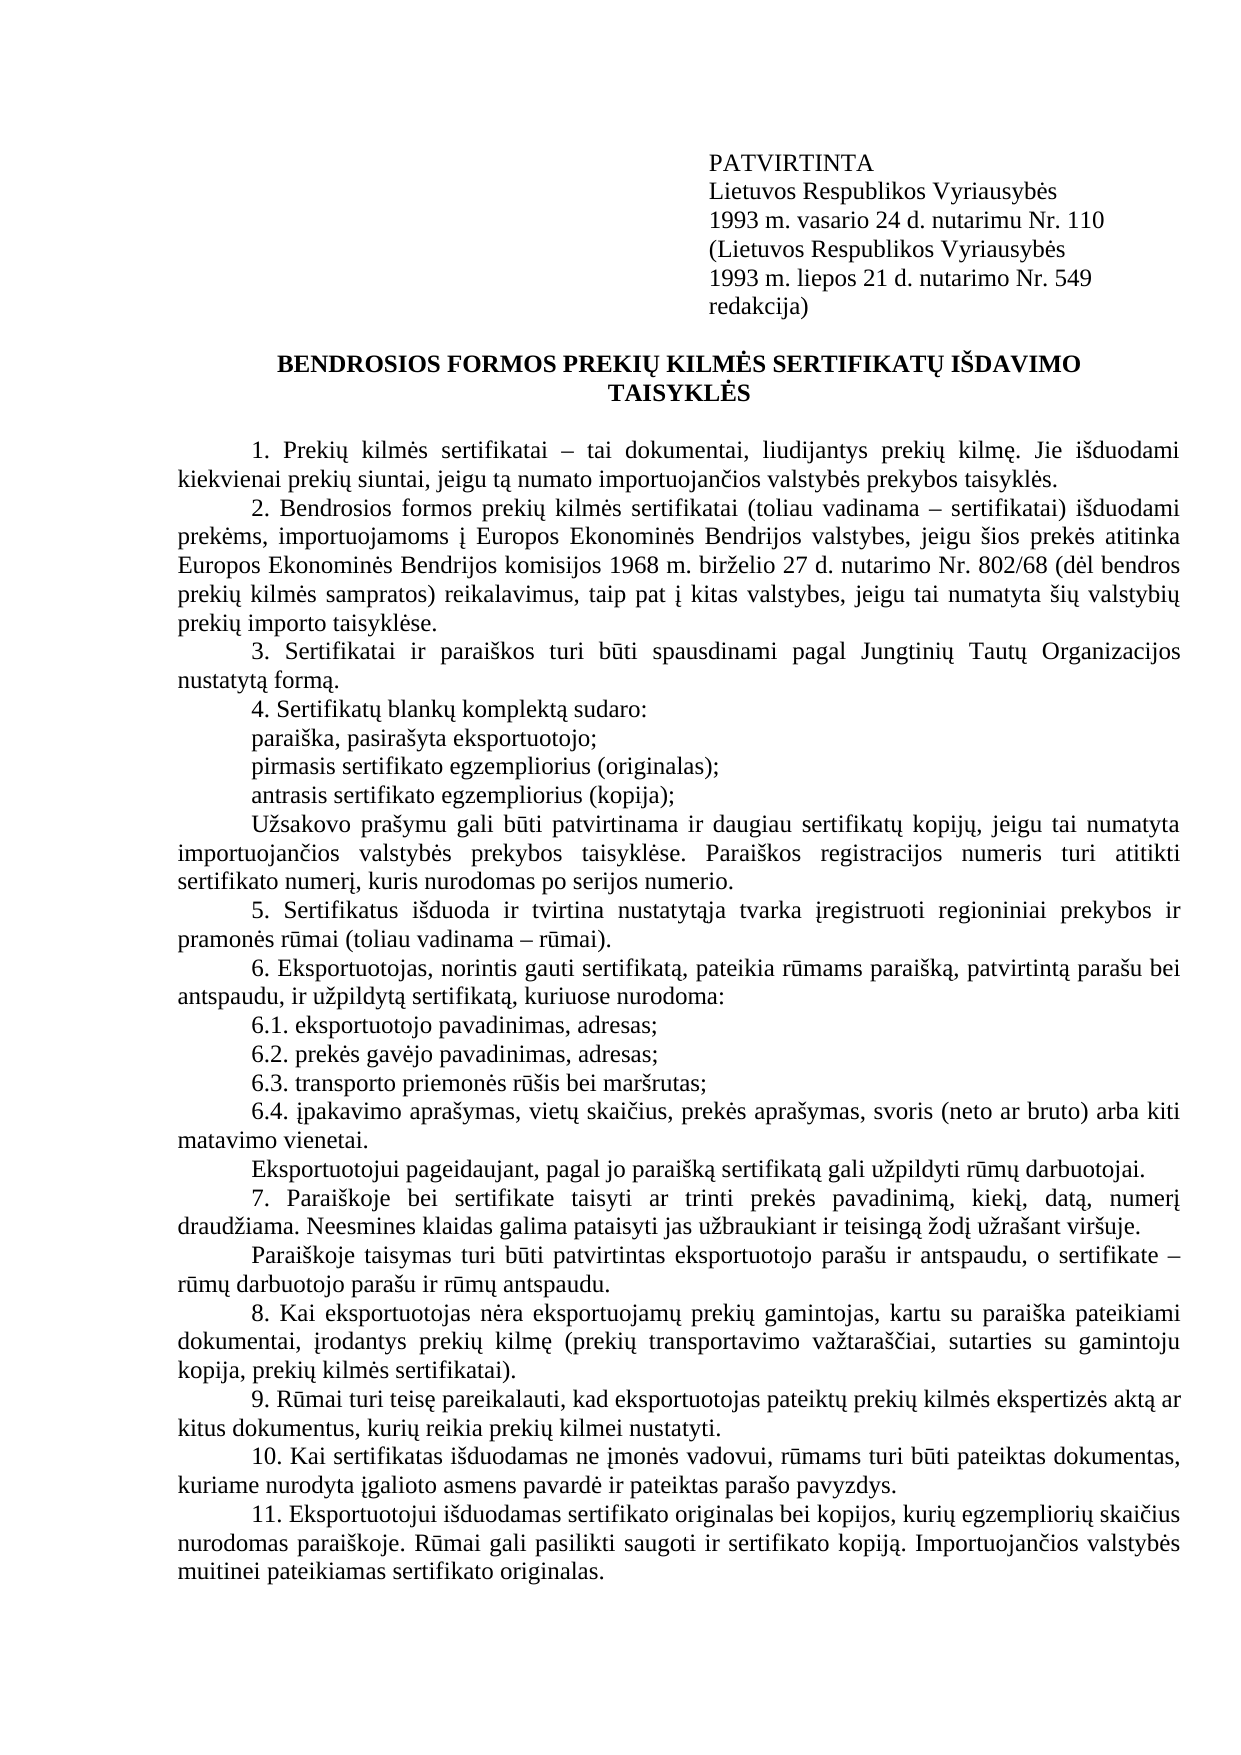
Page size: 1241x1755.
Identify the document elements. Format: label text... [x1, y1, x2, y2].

text Lietuvos Respublikos Vyriausybės [177, 176, 1181, 205]
text Eksportuotojui pageidaujant, pagal jo paraišką sertifikatą gali užpildyti rūmų darbuotojai. [177, 1154, 1181, 1183]
text 6.4. įpakavimo aprašymas, vietų skaičius, prekės aprašymas, svoris (neto ar bruto) arba kiti matavimo vienetai. [177, 1096, 1181, 1154]
text 11. Eksportuotojui išduodamas sertifikato originalas bei kopijos, kurių egzempliorių skaičius nurodomas paraiškoje. Rūmai gali pasilikti saugoti ir sertifikato kopiją. Importuojančios valstybės muitinei pateikiamas sertifikato originalas. [177, 1499, 1181, 1585]
text antrasis sertifikato egzempliorius (kopija); [177, 780, 1181, 809]
text taisyklės [177, 378, 1181, 406]
text (Lietuvos Respublikos Vyriausybės [177, 234, 1181, 263]
text 6.2. prekės gavėjo pavadinimas, adresas; [177, 1039, 1181, 1068]
text 1. Prekių kilmės sertifikatai – tai dokumentai, liudijantys prekių kilmę. Jie išduodami kiekvienai prekių siuntai, jeigu tą numato importuojančios valstybės prekybos taisyklės. [177, 435, 1181, 493]
text PATVIRTINTA [177, 148, 1181, 176]
text 6.3. transporto priemonės rūšis bei maršrutas; [177, 1068, 1181, 1096]
text Užsakovo prašymu gali būti patvirtinama ir daugiau sertifikatų kopijų, jeigu tai numatyta importuojančios valstybės prekybos taisyklėse. Paraiškos registracijos numeris turi atitikti sertifikato numerį, kuris nurodomas po serijos numerio. [177, 809, 1181, 895]
text 10. Kai sertifikatas išduodamas ne įmonės vadovui, rūmams turi būti pateiktas dokumentas, kuriame nurodyta įgalioto asmens pavardė ir pateiktas parašo pavyzdys. [177, 1441, 1181, 1499]
text 9. Rūmai turi teisę pareikalauti, kad eksportuotojas pateiktų prekių kilmės ekspertizės aktą ar kitus dokumentus, kurių reikia prekių kilmei nustatyti. [177, 1384, 1181, 1441]
text 1993 m. vasario 24 d. nutarimu Nr. 110 [177, 205, 1181, 234]
text Paraiškoje taisymas turi būti patvirtintas eksportuotojo parašu ir antspaudu, o sertifikate – rūmų darbuotojo parašu ir rūmų antspaudu. [177, 1240, 1181, 1298]
text 6. Eksportuotojas, norintis gauti sertifikatą, pateikia rūmams paraišką, patvirtintą parašu bei antspaudu, ir užpildytą sertifikatą, kuriuose nurodoma: [177, 953, 1181, 1010]
text paraiška, pasirašyta eksportuotojo; [177, 723, 1181, 751]
text 1993 m. liepos 21 d. nutarimo Nr. 549 redakcija) [709, 263, 1181, 320]
text 7. Paraiškoje bei sertifikate taisyti ar trinti prekės pavadinimą, kiekį, datą, numerį draudžiama. Neesmines klaidas galima pataisyti jas užbraukiant ir teisingą žodį užrašant viršuje. [177, 1183, 1181, 1240]
text Bendrosios formos prekių kilmės sertifikatų išdavimo [177, 349, 1181, 378]
text 6.1. eksportuotojo pavadinimas, adresas; [177, 1010, 1181, 1039]
text pirmasis sertifikato egzempliorius (originalas); [177, 751, 1181, 780]
text 5. Sertifikatus išduoda ir tvirtina nustatytąja tvarka įregistruoti regioniniai prekybos ir pramonės rūmai (toliau vadinama – rūmai). [177, 895, 1181, 953]
text 4. Sertifikatų blankų komplektą sudaro: [177, 694, 1181, 723]
text 3. Sertifikatai ir paraiškos turi būti spausdinami pagal Jungtinių Tautų Organizacijos nustatytą formą. [177, 636, 1181, 694]
text 8. Kai eksportuotojas nėra eksportuojamų prekių gamintojas, kartu su paraiška pateikiami dokumentai, įrodantys prekių kilmę (prekių transportavimo važtaraščiai, sutarties su gamintoju kopija, prekių kilmės sertifikatai). [177, 1298, 1181, 1384]
text 2. Bendrosios formos prekių kilmės sertifikatai (toliau vadinama – sertifikatai) išduodami prekėms, importuojamoms į Europos Ekonominės Bendrijos valstybes, jeigu šios prekės atitinka Europos Ekonominės Bendrijos komisijos 1968 m. birželio 27 d. nutarimo Nr. 802/68 (dėl bendros prekių kilmės sampratos) reikalavimus, taip pat į kitas valstybes, jeigu tai numatyta šių valstybių prekių importo taisyklėse. [177, 493, 1181, 636]
